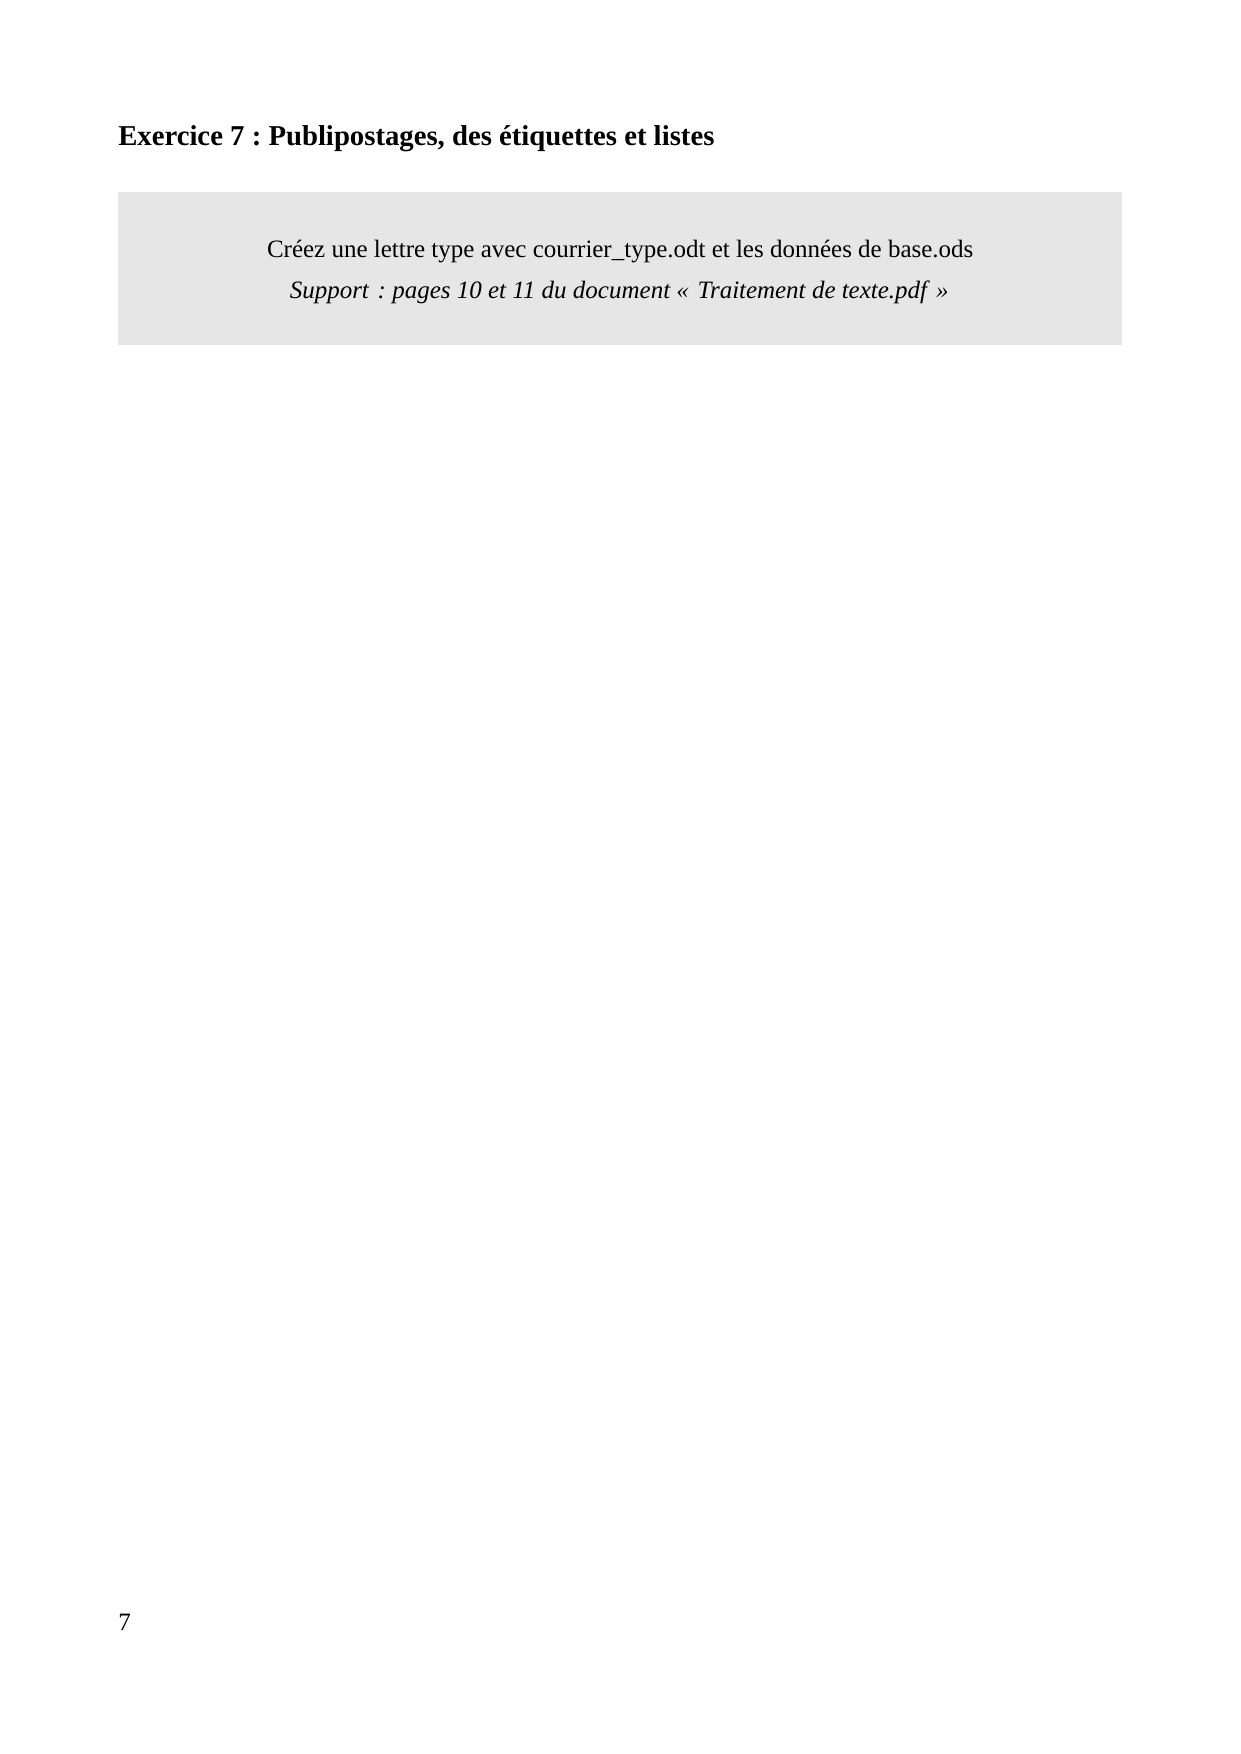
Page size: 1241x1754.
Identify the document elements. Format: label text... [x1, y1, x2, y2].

subtitle Créez une lettre type avec courrier_type.odt et les données de base.ods [118, 234, 1122, 262]
subtitle Support : pages 10 et 11 du document « Traitement de texte.pdf » [118, 275, 1122, 304]
subtitle Exercice 7 : Publipostages, des étiquettes et listes [118, 118, 1122, 151]
